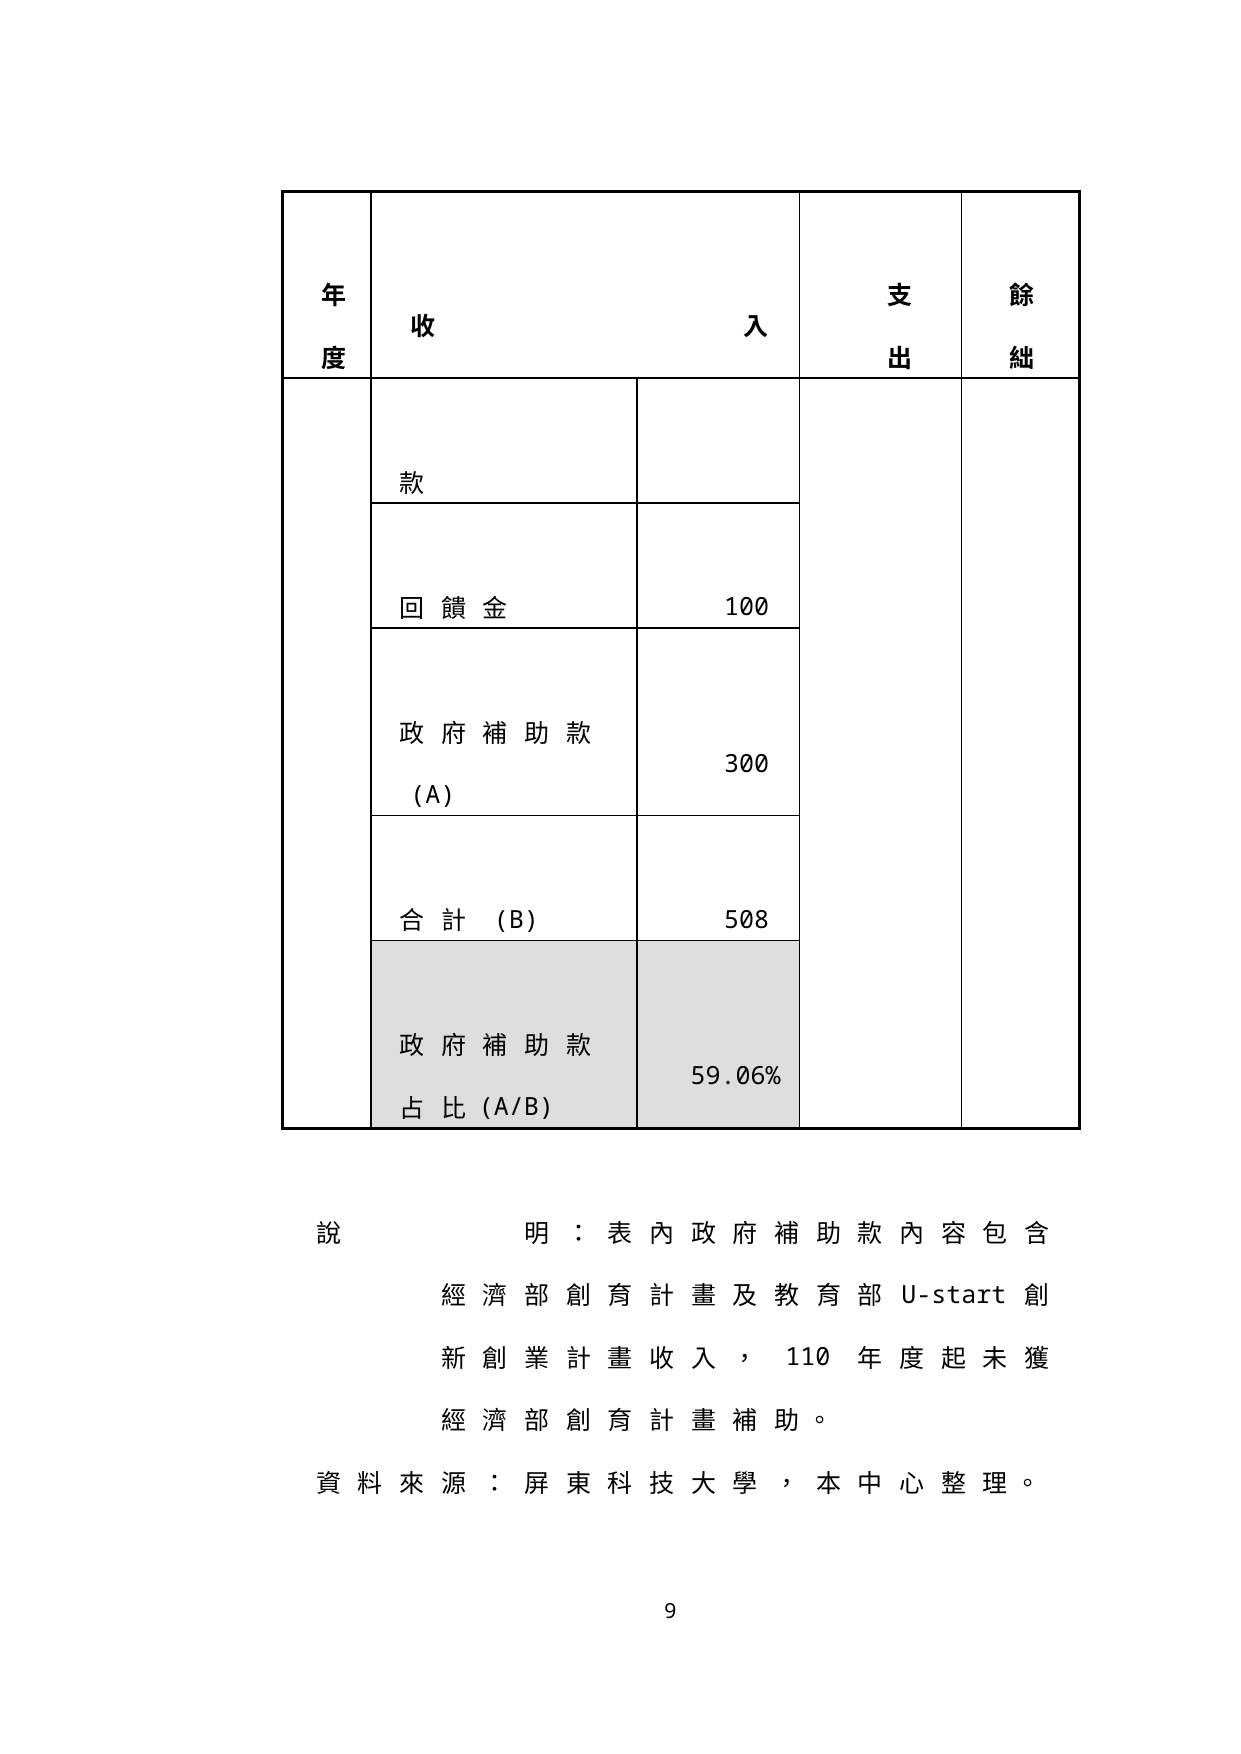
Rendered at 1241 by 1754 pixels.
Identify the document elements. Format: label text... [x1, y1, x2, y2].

table_cell [800, 379, 961, 1127]
table_cell 合計(B) [372, 816, 636, 939]
table_header 收 入 [372, 193, 799, 377]
table_cell 300 [638, 629, 799, 814]
table_cell 款 [372, 379, 636, 502]
table_cell 508 [638, 816, 799, 939]
table_cell 政府補助款(A) [372, 629, 636, 814]
table_header 年度 [284, 193, 370, 377]
table_cell 政府補助款占比(A/B) [372, 941, 636, 1127]
table_cell [284, 379, 370, 1127]
table_cell 100 [638, 504, 799, 627]
table_header 餘 絀 [962, 193, 1078, 377]
table_cell [962, 379, 1078, 1127]
table_cell 59.06% [638, 941, 799, 1127]
table_header 支 出 [800, 193, 961, 377]
table_cell 回饋金 [372, 504, 636, 627]
table_cell [638, 379, 799, 502]
text 說 明：表內政府補助款內容包含經濟部創育計畫及教育部U-start創新創業計畫收入，110年度起未獲經濟部創育計畫補助。 [271, 1189, 1058, 1439]
text 資料來源：屏東科技大學，本中心整理。 [271, 1439, 1058, 1502]
